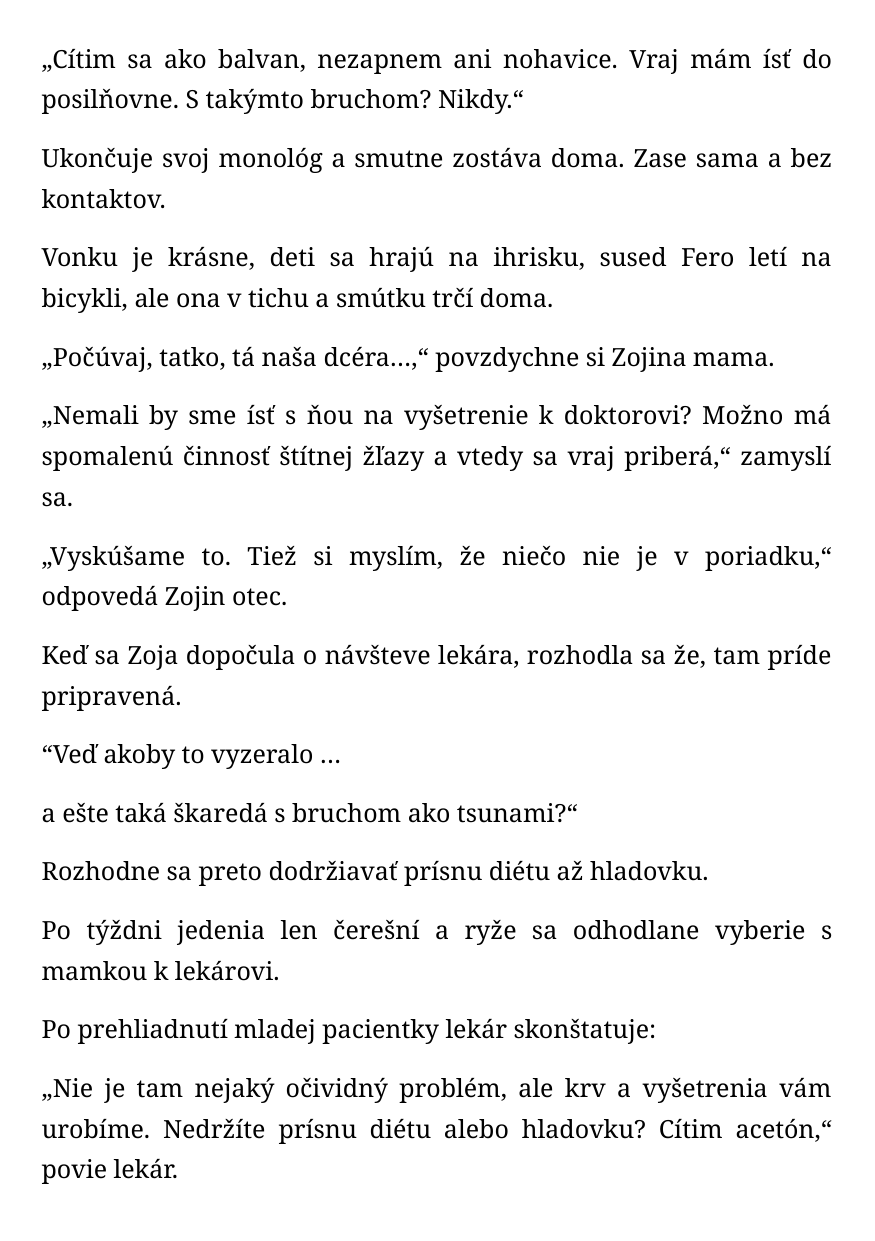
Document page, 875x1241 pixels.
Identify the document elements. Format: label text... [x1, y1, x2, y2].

text „Vyskúšame to. Tiež si myslím, že niečo nie je v poriadku,“ odpovedá Zojin otec. [41, 538, 833, 613]
text „Cítim sa ako balvan, nezapnem ani nohavice. Vraj mám ísť do posilňovne. S takýmto bruchom? Nikdy.“ [41, 41, 833, 116]
text a ešte taká škaredá s bruchom ako tsunami?“ [41, 796, 833, 829]
text „Nemali by sme ísť s ňou na vyšetrenie k doktorovi? Možno má spomalenú činnosť štítnej žľazy a vtedy sa vraj priberá,“ zamyslí sa. [41, 398, 833, 514]
text Vonku je krásne, deti sa hrajú na ihrisku, sused Fero letí na bicykli, ale ona v tichu a smútku trčí doma. [41, 240, 833, 315]
text Rozhodne sa preto dodržiavať prísnu diétu až hladovku. [41, 854, 833, 888]
text Keď sa Zoja dopočula o návšteve lekára, rozhodla sa že, tam príde pripravená. [41, 638, 833, 712]
text Po týždni jedenia len čerešní a ryže sa odhodlane vyberie s mamkou k lekárovi. [41, 913, 833, 987]
text „Počúvaj, tatko, tá naša dcéra…,“ povzdychne si Zojina mama. [41, 339, 833, 373]
text “Veď akoby to vyzeralo … [41, 737, 833, 771]
text Ukončuje svoj monológ a smutne zostáva doma. Zase sama a bez kontaktov. [41, 141, 833, 216]
text Po prehliadnutí mladej pacientky lekár skonštatuje: [41, 1012, 833, 1046]
text „Nie je tam nejaký očividný problém, ale krv a vyšetrenia vám urobíme. Nedržíte prísnu diétu alebo hladovku? Cítim acetón,“ povie lekár. [41, 1071, 833, 1186]
